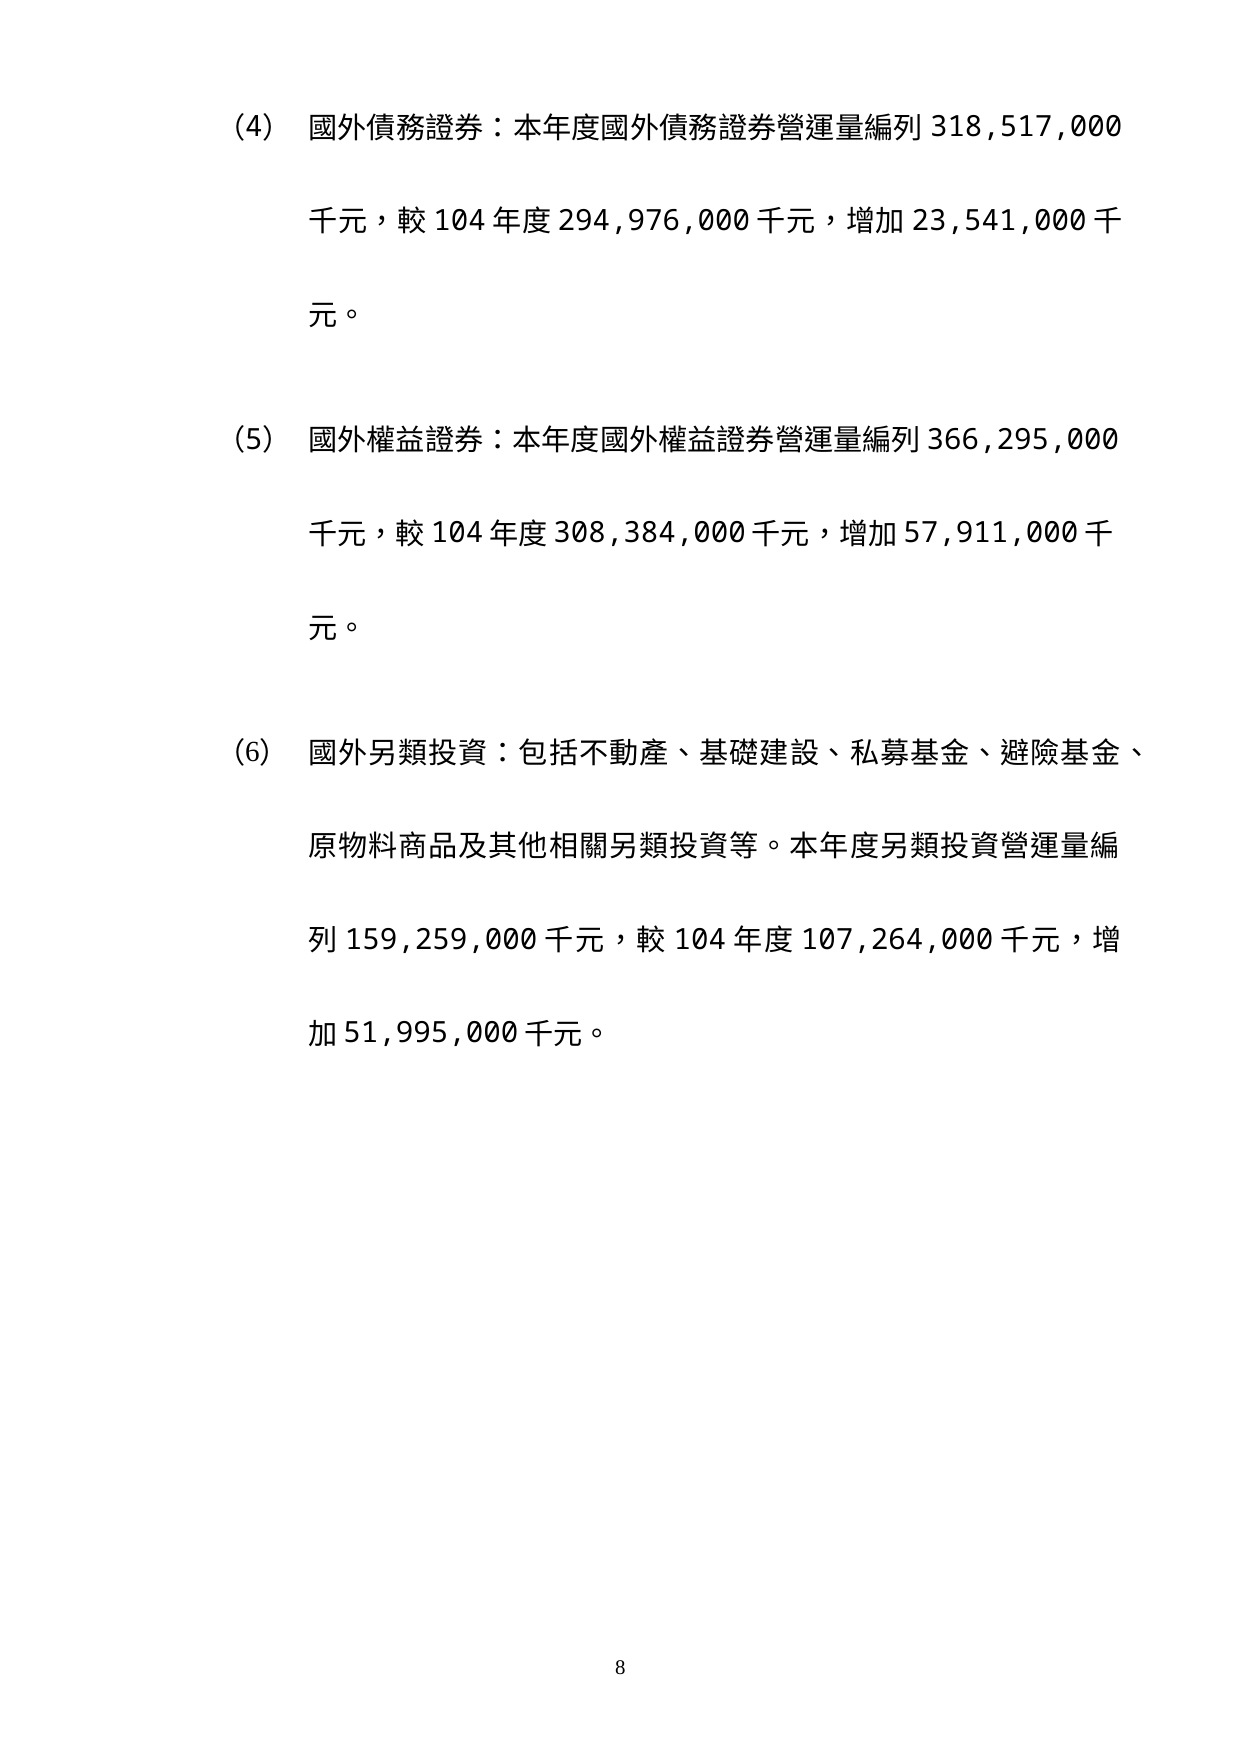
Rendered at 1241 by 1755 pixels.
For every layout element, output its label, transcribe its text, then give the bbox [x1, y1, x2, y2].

text 1 [118, 1084, 1122, 1146]
list 國外另類投資：包括不動產、基礎建設、私募基金、避險基金、原物料商品及其他相關另類投資等。本年度另類投資營運量編列159,259,000千元，較104年度107,264,000千元，增加51,995,000千元。 [216, 709, 1122, 1052]
list 國外權益證券：本年度國外權益證券營運量編列366,295,000千元，較104年度308,384,000千元，增加57,911,000千元。 [216, 396, 1122, 646]
list 國外債務證券：本年度國外債務證券營運量編列318,517,000千元，較104年度294,976,000千元，增加23,541,000千元。 [216, 84, 1122, 334]
